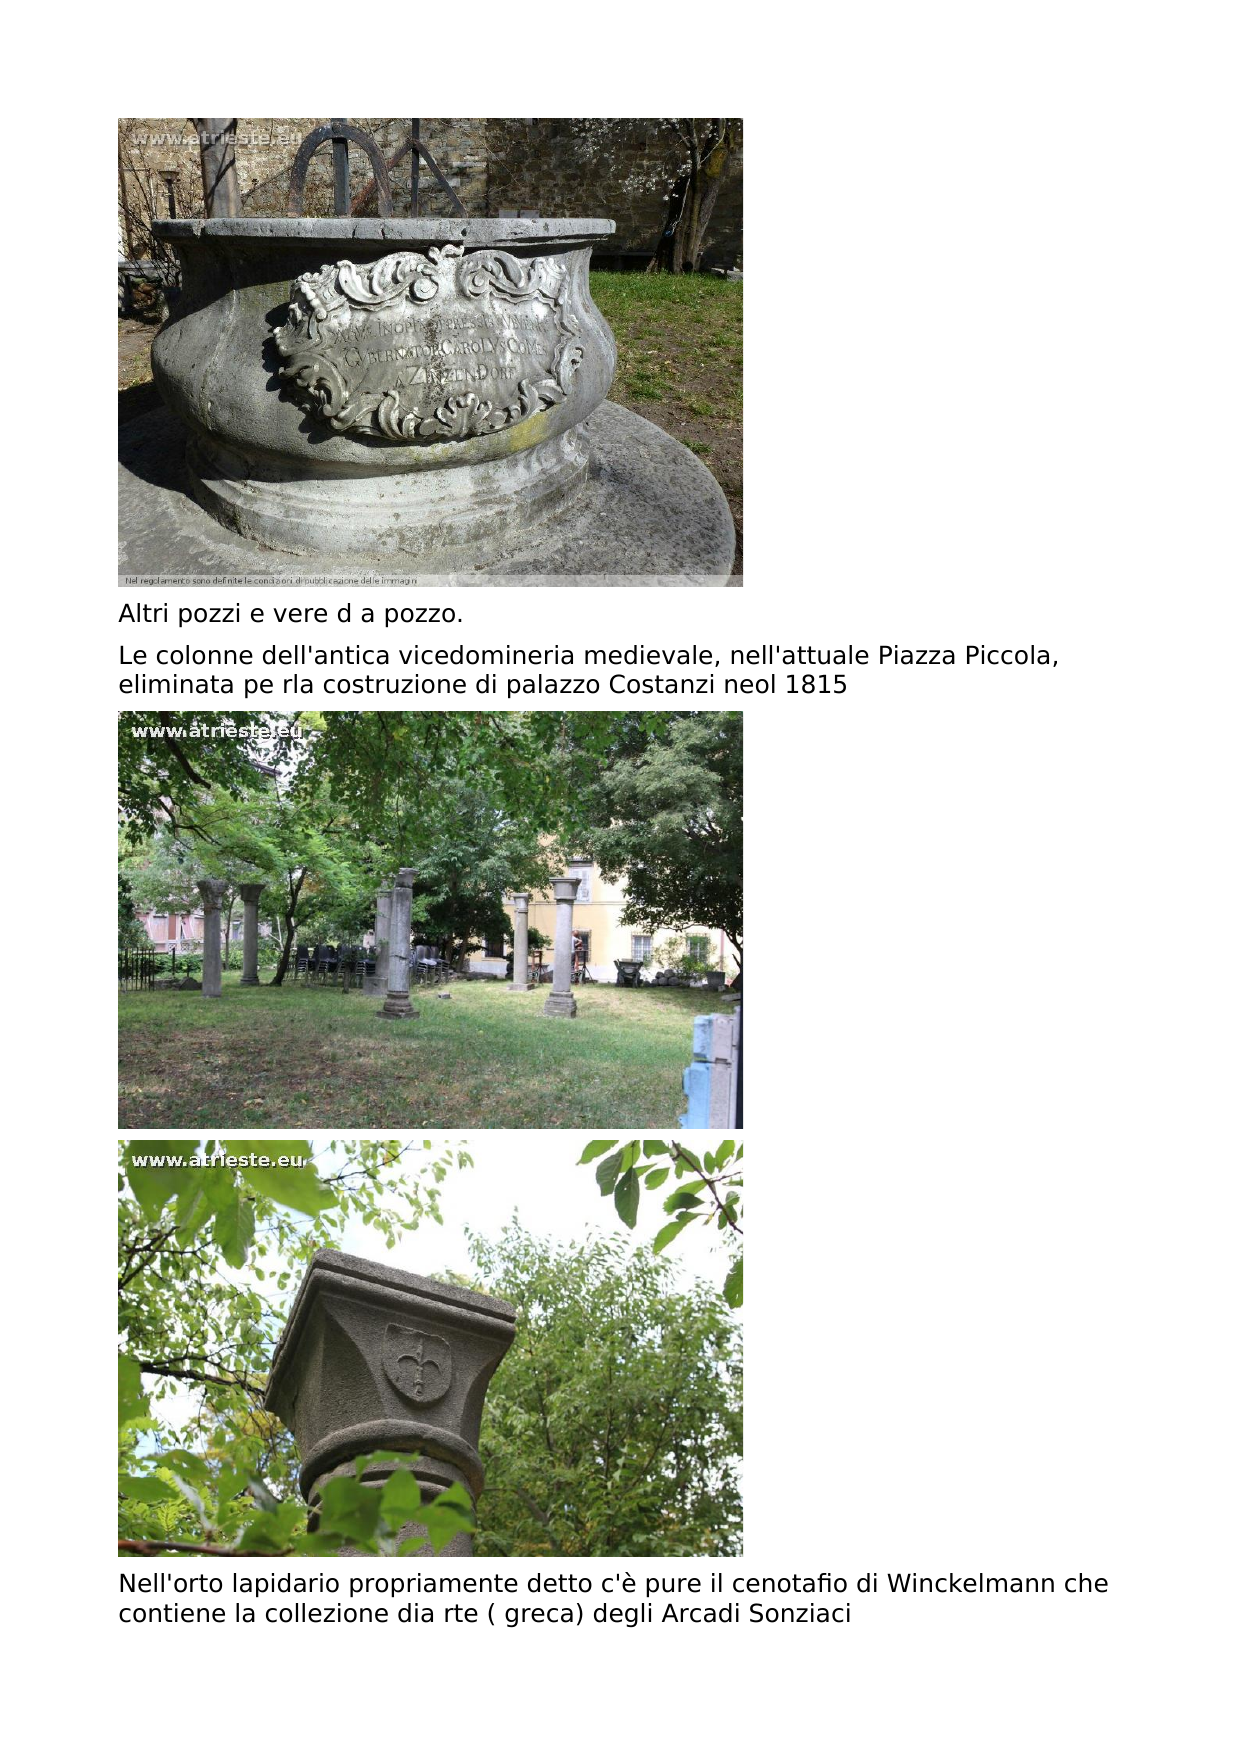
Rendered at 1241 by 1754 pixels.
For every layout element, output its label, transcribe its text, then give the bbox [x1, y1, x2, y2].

picture [118, 711, 744, 1129]
text Nell'orto lapidario propriamente detto c'è pure il cenotafio di Winckelmann che contiene la collezione dia rte ( greca) degli Arcadi Sonziaci [118, 1569, 1122, 1628]
picture [118, 118, 744, 587]
picture [118, 1140, 744, 1557]
text Altri pozzi e vere d a pozzo. [118, 599, 1122, 628]
text Le colonne dell'antica vicedomineria medievale, nell'attuale Piazza Piccola, eliminata pe rla costruzione di palazzo Costanzi neol 1815 [118, 641, 1122, 699]
